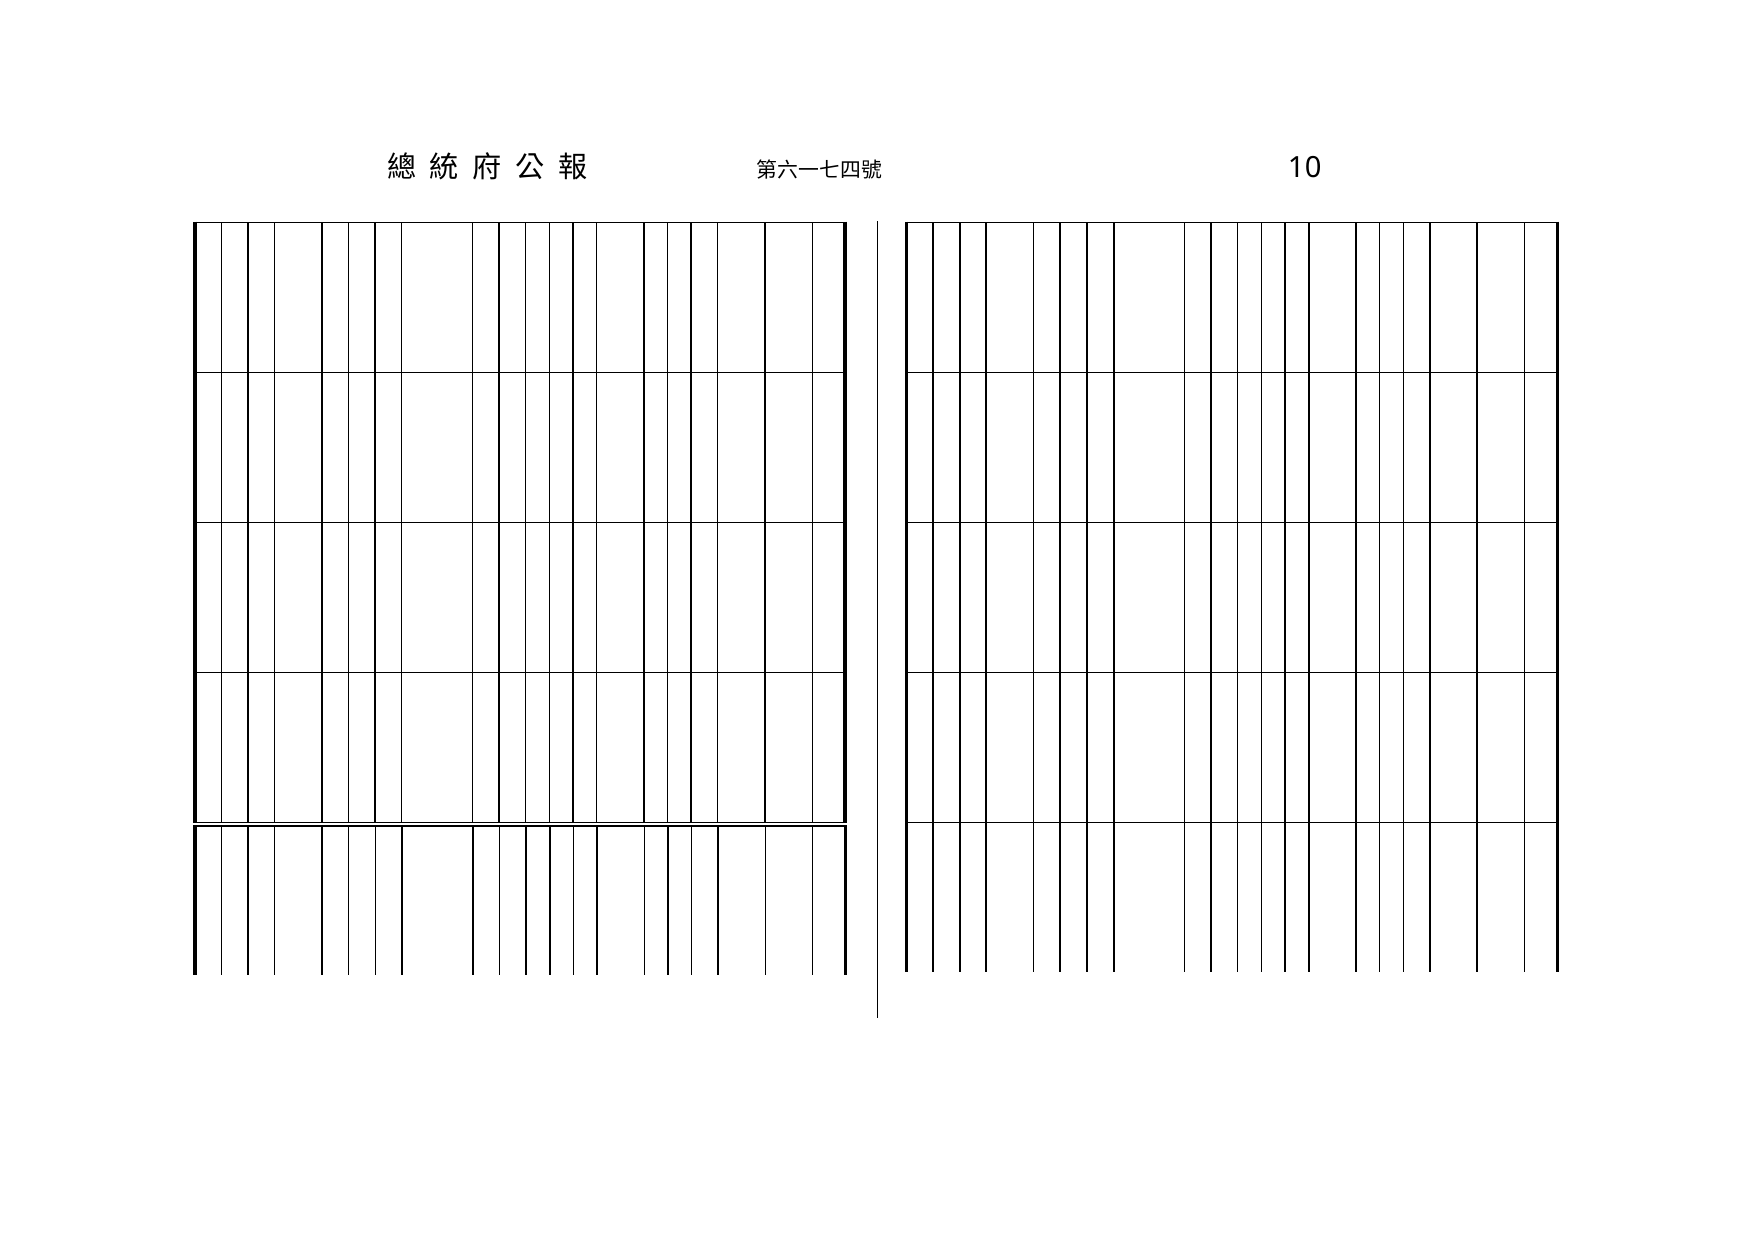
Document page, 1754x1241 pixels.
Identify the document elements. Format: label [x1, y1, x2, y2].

table_cell [1137, 373, 1161, 522]
table_cell [1115, 673, 1137, 822]
table_cell [1061, 523, 1086, 672]
table_cell [1404, 823, 1429, 972]
table_cell [1185, 823, 1210, 972]
table_header [598, 827, 621, 975]
table_cell [908, 823, 932, 972]
table_cell [1185, 373, 1210, 522]
table_cell [961, 223, 985, 372]
table_cell [766, 673, 789, 822]
table_cell [275, 373, 298, 522]
table_cell [1525, 373, 1556, 522]
table_cell [934, 373, 959, 522]
table_cell [1161, 223, 1184, 372]
table_header [813, 827, 844, 975]
table_cell [1478, 223, 1501, 372]
table_cell [597, 223, 620, 372]
table_cell [1238, 373, 1261, 522]
table_cell [1332, 373, 1355, 522]
table_cell [813, 223, 843, 372]
table_cell [668, 523, 690, 672]
table_cell [961, 523, 985, 672]
table_cell [1034, 223, 1059, 372]
table_cell [1310, 823, 1332, 972]
table_cell [934, 673, 959, 822]
table_cell [908, 373, 932, 522]
table_cell [692, 523, 717, 672]
table_cell [1137, 673, 1161, 822]
table_cell [741, 673, 764, 822]
table_cell [1310, 223, 1332, 372]
table_cell [1332, 823, 1355, 972]
table_cell [1185, 523, 1210, 672]
table_header [403, 827, 426, 975]
table_cell [425, 673, 449, 822]
table_cell [1525, 523, 1556, 672]
table_cell [668, 673, 690, 822]
table_cell [1088, 523, 1113, 672]
table_cell [1357, 373, 1379, 522]
table_cell [1137, 523, 1161, 672]
table_cell [597, 523, 620, 672]
table_cell [574, 373, 596, 522]
table_cell [1454, 523, 1476, 672]
table_cell [1380, 373, 1403, 522]
table_cell [1137, 823, 1161, 972]
table_cell [222, 673, 247, 822]
table_cell [1286, 823, 1308, 972]
table_cell [323, 673, 348, 822]
table_cell [1310, 523, 1332, 672]
table_cell [692, 673, 717, 822]
table_cell [1357, 523, 1379, 672]
table_cell [1286, 223, 1308, 372]
table_cell [1501, 373, 1524, 522]
table_header [349, 827, 375, 975]
table_cell [813, 673, 843, 822]
table_cell [550, 673, 572, 822]
table_cell [402, 673, 425, 822]
table_cell [349, 523, 374, 672]
table_cell [402, 223, 425, 372]
table_cell [741, 223, 764, 372]
table_cell [987, 373, 1010, 522]
table_cell [908, 223, 932, 372]
table_cell [718, 523, 741, 672]
table_cell [1061, 673, 1086, 822]
table_cell [766, 373, 789, 522]
table_cell [668, 373, 690, 522]
table_cell [1185, 673, 1210, 822]
table_cell [934, 823, 959, 972]
table_cell [249, 523, 274, 672]
table_cell [668, 223, 690, 372]
table_cell [1431, 823, 1453, 972]
table_cell [1431, 673, 1453, 822]
table_cell [645, 223, 667, 372]
table_cell [1404, 373, 1429, 522]
table_cell [813, 523, 843, 672]
table_cell [275, 673, 298, 822]
table_cell [1238, 823, 1261, 972]
table_cell [620, 523, 643, 672]
table_cell [1501, 823, 1524, 972]
table_cell [1061, 373, 1086, 522]
table_header [249, 827, 274, 975]
table_cell [197, 223, 221, 372]
table_cell [1478, 823, 1501, 972]
table_cell [987, 823, 1010, 972]
table_cell [376, 523, 401, 672]
table_cell [249, 223, 274, 372]
table_cell [987, 673, 1010, 822]
table_cell [1115, 523, 1137, 672]
table_cell [323, 223, 348, 372]
table_cell [1161, 373, 1184, 522]
table_header [551, 827, 573, 975]
table_cell [1262, 823, 1284, 972]
table_cell [741, 523, 764, 672]
table_cell [473, 523, 498, 672]
table_cell [597, 373, 620, 522]
table_cell [1115, 823, 1137, 972]
table_cell [1404, 673, 1429, 822]
table_cell [1238, 223, 1261, 372]
table_cell [1088, 223, 1113, 372]
table_cell [813, 373, 843, 522]
table_cell [500, 673, 525, 822]
table_cell [987, 523, 1010, 672]
table_cell [526, 673, 549, 822]
table_cell [298, 523, 321, 672]
table_cell [1501, 673, 1524, 822]
table_cell [574, 223, 596, 372]
table_cell [1010, 823, 1033, 972]
table_cell [1010, 223, 1033, 372]
table_header [527, 827, 549, 975]
table_cell [1161, 823, 1184, 972]
table_cell [1357, 223, 1379, 372]
table_cell [1088, 823, 1113, 972]
table_cell [961, 823, 985, 972]
table_cell [645, 373, 667, 522]
table_cell [349, 373, 374, 522]
table_cell [1137, 223, 1161, 372]
table_cell [323, 523, 348, 672]
table_cell [1357, 673, 1379, 822]
table_cell [1161, 673, 1184, 822]
table_cell [376, 373, 401, 522]
table_header [742, 827, 765, 975]
table_cell [645, 673, 667, 822]
table_header [449, 827, 472, 975]
table_cell [908, 673, 932, 822]
table_header [275, 827, 298, 975]
table_cell [692, 223, 717, 372]
table_cell [620, 673, 643, 822]
table_cell [1454, 373, 1476, 522]
table_cell [1357, 823, 1379, 972]
table_cell [961, 373, 985, 522]
table_header [789, 827, 812, 975]
table_cell [1478, 673, 1501, 822]
table_cell [500, 523, 525, 672]
table_header [645, 827, 667, 975]
table_cell [376, 223, 401, 372]
table_cell [1010, 373, 1033, 522]
table_cell [222, 523, 247, 672]
table_cell [1238, 673, 1261, 822]
table_cell [526, 223, 549, 372]
table_cell [1501, 223, 1524, 372]
table_cell [473, 673, 498, 822]
table_cell [1332, 673, 1355, 822]
table_cell [1380, 823, 1403, 972]
table_cell [1212, 373, 1237, 522]
table_cell [1212, 523, 1237, 672]
table_cell [987, 223, 1010, 372]
table_cell [718, 223, 741, 372]
table_cell [1238, 523, 1261, 672]
table_cell [1501, 523, 1524, 672]
table_cell [449, 673, 472, 822]
table_cell [197, 373, 221, 522]
table_cell [1525, 223, 1556, 372]
table_cell [425, 223, 449, 372]
table_cell [574, 523, 596, 672]
table_cell [402, 373, 425, 522]
table_cell [425, 373, 449, 522]
table_cell [961, 673, 985, 822]
table_cell [1454, 823, 1476, 972]
table_header [197, 827, 221, 975]
table_cell [1088, 673, 1113, 822]
table_header [222, 827, 247, 975]
table_cell [620, 373, 643, 522]
table_cell [1380, 223, 1403, 372]
table_cell [1034, 673, 1059, 822]
table_cell [1161, 523, 1184, 672]
table_cell [1115, 373, 1137, 522]
table_cell [275, 523, 298, 672]
table_cell [1286, 673, 1308, 822]
table_cell [1262, 373, 1284, 522]
table_cell [473, 223, 498, 372]
table_cell [1478, 373, 1501, 522]
table_header [719, 827, 742, 975]
table_cell [1115, 223, 1137, 372]
table_cell [1262, 223, 1284, 372]
table_cell [298, 373, 321, 522]
table_cell [1332, 223, 1355, 372]
table_cell [1478, 523, 1501, 672]
table_cell [789, 523, 812, 672]
table_cell [449, 223, 472, 372]
table_cell [376, 673, 401, 822]
table_header [692, 827, 717, 975]
table_cell [298, 673, 321, 822]
table_cell [349, 223, 374, 372]
table_header [474, 827, 499, 975]
table_cell [1431, 373, 1453, 522]
table_cell [500, 373, 525, 522]
table_cell [1262, 523, 1284, 672]
table_cell [526, 373, 549, 522]
table_cell [275, 223, 298, 372]
table_header [621, 827, 644, 975]
table_cell [1431, 523, 1453, 672]
table_cell [934, 223, 959, 372]
table_cell [550, 523, 572, 672]
table_cell [1310, 673, 1332, 822]
table_cell [349, 673, 374, 822]
table_header [766, 827, 789, 975]
table_cell [1212, 823, 1237, 972]
table_header [500, 827, 525, 975]
table_cell [1404, 523, 1429, 672]
table_cell [473, 373, 498, 522]
table_cell [934, 523, 959, 672]
table_cell [1525, 673, 1556, 822]
table_cell [425, 523, 449, 672]
table_cell [789, 223, 812, 372]
table_cell [1310, 373, 1332, 522]
table_cell [1380, 673, 1403, 822]
table_cell [789, 673, 812, 822]
table_cell [1286, 523, 1308, 672]
table_cell [249, 673, 274, 822]
table_cell [1088, 373, 1113, 522]
table_cell [197, 673, 221, 822]
table_cell [620, 223, 643, 372]
table_header [376, 827, 401, 975]
table_cell [1380, 523, 1403, 672]
table_cell [1404, 223, 1429, 372]
table_cell [645, 523, 667, 672]
table_cell [741, 373, 764, 522]
table_cell [1525, 823, 1556, 972]
table_cell [597, 673, 620, 822]
table_cell [1212, 673, 1237, 822]
table_cell [718, 673, 741, 822]
table_cell [222, 223, 247, 372]
table_header [426, 827, 449, 975]
table_cell [298, 223, 321, 372]
table_cell [1034, 373, 1059, 522]
table_header [323, 827, 348, 975]
table_cell [1034, 523, 1059, 672]
table_cell [1010, 523, 1033, 672]
table_cell [197, 523, 221, 672]
table_cell [766, 523, 789, 672]
table_cell [1286, 373, 1308, 522]
table_header [574, 827, 596, 975]
table_cell [1010, 673, 1033, 822]
table_cell [449, 523, 472, 672]
table_cell [1262, 673, 1284, 822]
table_cell [1185, 223, 1210, 372]
table_cell [323, 373, 348, 522]
table_header [669, 827, 691, 975]
table_cell [1061, 223, 1086, 372]
table_cell [550, 223, 572, 372]
table_cell [222, 373, 247, 522]
table_cell [1454, 673, 1476, 822]
table_cell [766, 223, 789, 372]
table_cell [1332, 523, 1355, 672]
table_cell [1212, 223, 1237, 372]
table_cell [908, 523, 932, 672]
table_cell [1034, 823, 1059, 972]
table_cell [692, 373, 717, 522]
table_cell [1454, 223, 1476, 372]
table_cell [550, 373, 572, 522]
table_cell [1431, 223, 1453, 372]
table_cell [718, 373, 741, 522]
table_cell [1061, 823, 1086, 972]
table_cell [789, 373, 812, 522]
table_cell [449, 373, 472, 522]
table_cell [249, 373, 274, 522]
table_cell [526, 523, 549, 672]
table_cell [500, 223, 525, 372]
table_header [298, 827, 321, 975]
table_cell [402, 523, 425, 672]
table_cell [574, 673, 596, 822]
